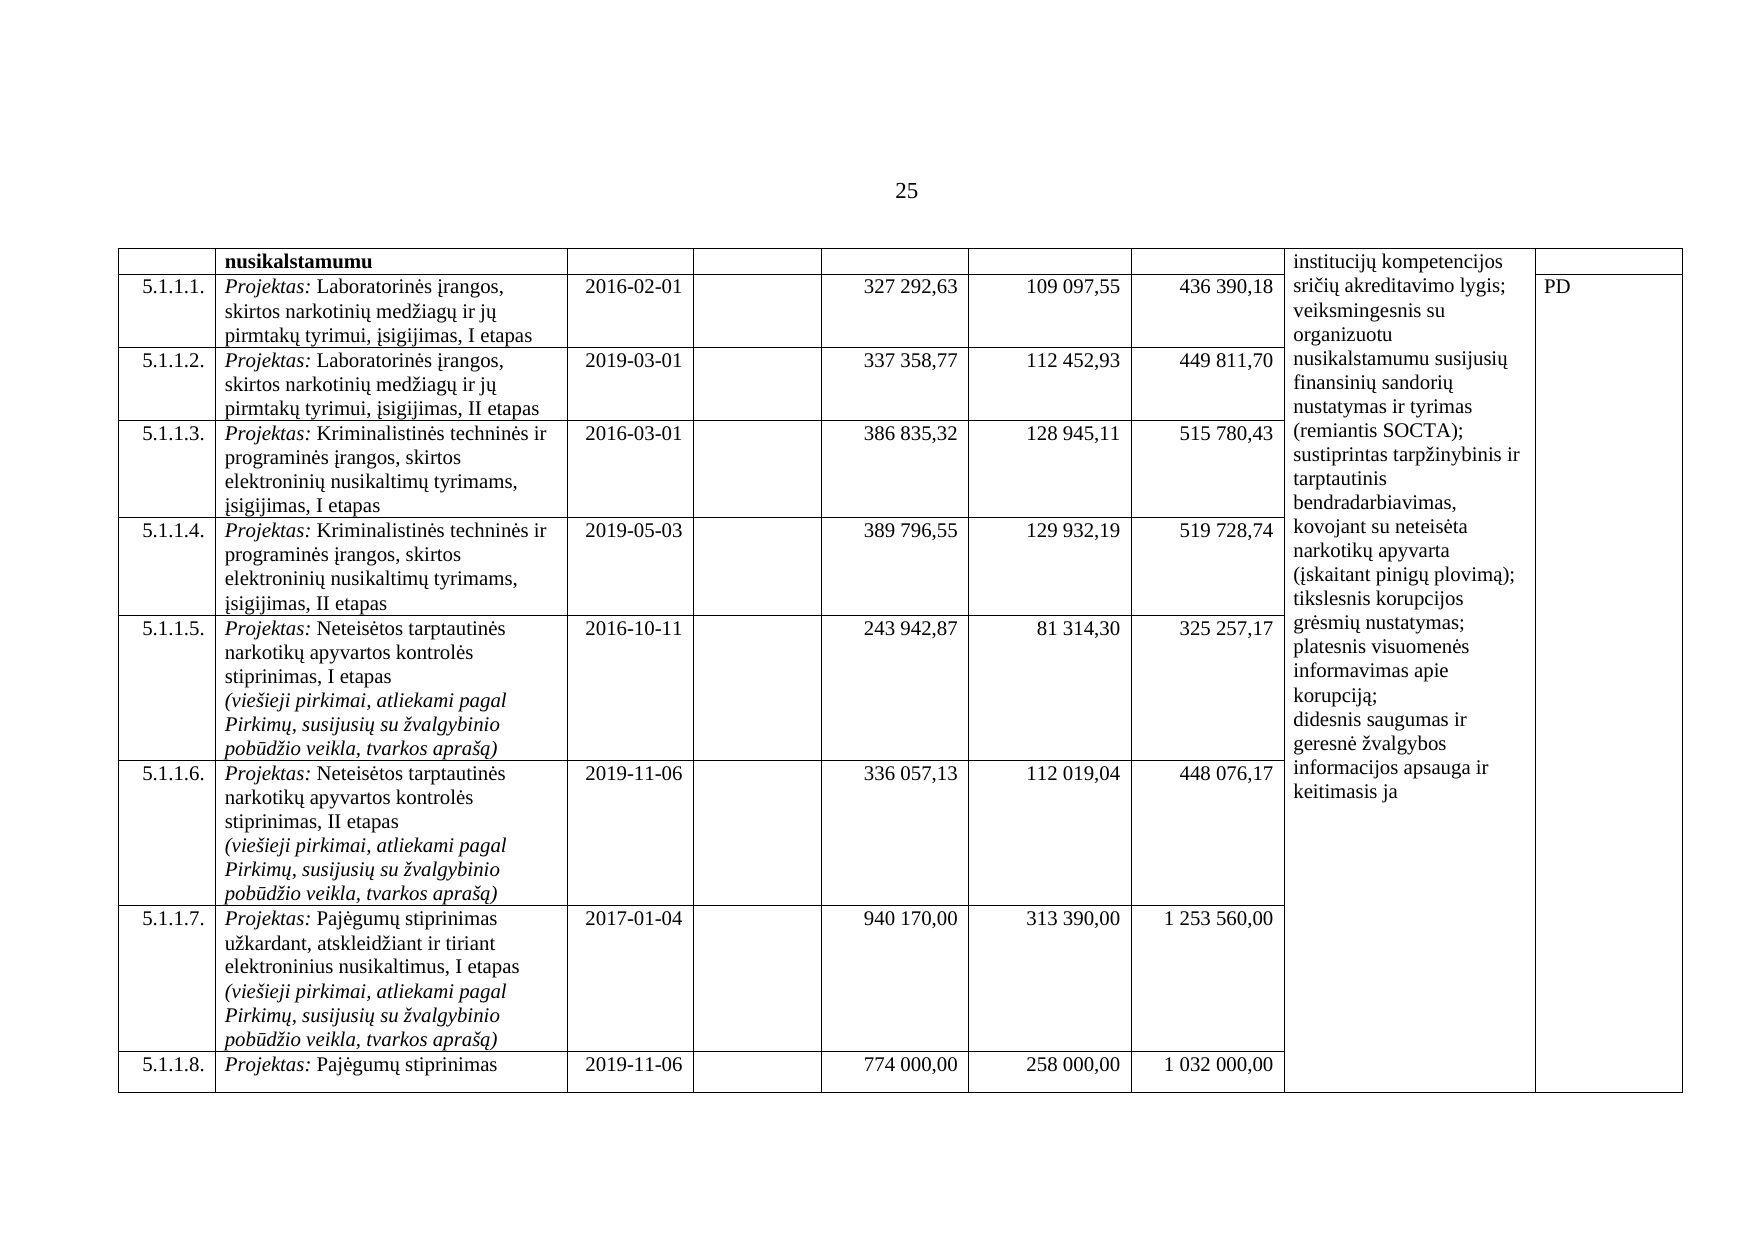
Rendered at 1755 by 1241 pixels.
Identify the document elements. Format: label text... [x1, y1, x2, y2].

table_cell [568, 249, 693, 273]
table_cell Projektas: Kriminalistinės techninės ir programinės įrangos, skirtos elektroninių nusikaltimų tyrimams, įsigijimas, I etapas [216, 421, 567, 517]
table_cell [694, 761, 821, 905]
table_cell 325 257,17 [1132, 616, 1284, 760]
table_cell 128 945,11 [969, 421, 1131, 517]
table_cell Projektas: Pajėgumų stiprinimas [216, 1052, 567, 1092]
table_cell 5.1.1.5. [119, 616, 215, 760]
table_cell 109 097,55 [969, 275, 1131, 347]
table_cell [694, 1052, 821, 1092]
table_cell 5.1.1.6. [119, 761, 215, 905]
table_cell 1 032 000,00 [1132, 1052, 1284, 1092]
table_cell 337 358,77 [822, 348, 968, 420]
table_cell 112 452,93 [969, 348, 1131, 420]
table_cell 2016-03-01 [568, 421, 693, 517]
table_cell 81 314,30 [969, 616, 1131, 760]
table_cell 327 292,63 [822, 275, 968, 347]
table_cell Projektas: Neteisėtos tarptautinės narkotikų apyvartos kontrolės stiprinimas, II etapas (viešieji pirkimai, atliekami pagal Pirkimų, susijusių su žvalgybinio pobūdžio veikla, tvarkos aprašą) [216, 761, 567, 905]
table_cell 448 076,17 [1132, 761, 1284, 905]
table_cell Projektas: Neteisėtos tarptautinės narkotikų apyvartos kontrolės stiprinimas, I etapas (viešieji pirkimai, atliekami pagal Pirkimų, susijusių su žvalgybinio pobūdžio veikla, tvarkos aprašą) [216, 616, 567, 760]
table_cell 5.1.1.4. [119, 518, 215, 614]
table_cell 2019-11-06 [568, 761, 693, 905]
table_cell [694, 906, 821, 1051]
table_cell 2016-10-11 [568, 616, 693, 760]
table_cell 5.1.1.1. [119, 275, 215, 347]
table_cell nusikalstamumu [216, 249, 567, 273]
table_cell 1 253 560,00 [1132, 906, 1284, 1051]
table_cell Projektas: Laboratorinės įrangos, skirtos narkotinių medžiagų ir jų pirmtakų tyrimui, įsigijimas, II etapas [216, 348, 567, 420]
table_cell 2016-02-01 [568, 275, 693, 347]
table_cell Projektas: Laboratorinės įrangos, skirtos narkotinių medžiagų ir jų pirmtakų tyrimui, įsigijimas, I etapas [216, 275, 567, 347]
table_cell 313 390,00 [969, 906, 1131, 1051]
table_cell [119, 249, 215, 273]
table_cell 5.1.1.2. [119, 348, 215, 420]
table_cell 2019-05-03 [568, 518, 693, 614]
table_cell [694, 348, 821, 420]
table_cell 2019-03-01 [568, 348, 693, 420]
table_cell 436 390,18 [1132, 275, 1284, 347]
table_cell [694, 275, 821, 347]
table_cell [969, 249, 1131, 273]
table_cell [1132, 249, 1284, 273]
table_cell 5.1.1.3. [119, 421, 215, 517]
table_cell institucijų kompetencijos sričių akreditavimo lygis; veiksmingesnis su organizuotu nusikalstamumu susijusių finansinių sandorių nustatymas ir tyrimas (remiantis SOCTA); sustiprintas tarpžinybinis ir tarptautinis bendradarbiavimas, kovojant su neteisėta narkotikų apyvarta (įskaitant pinigų plovimą); tikslesnis korupcijos grėsmių nustatymas; platesnis visuomenės informavimas apie korupciją; didesnis saugumas ir geresnė žvalgybos informacijos apsauga ir keitimasis ja [1285, 249, 1535, 1092]
table_cell Projektas: Pajėgumų stiprinimas užkardant, atskleidžiant ir tiriant elektroninius nusikaltimus, I etapas (viešieji pirkimai, atliekami pagal Pirkimų, susijusių su žvalgybinio pobūdžio veikla, tvarkos aprašą) [216, 906, 567, 1051]
table_cell 5.1.1.7. [119, 906, 215, 1051]
table_cell 386 835,32 [822, 421, 968, 517]
table_cell Projektas: Kriminalistinės techninės ir programinės įrangos, skirtos elektroninių nusikaltimų tyrimams, įsigijimas, II etapas [216, 518, 567, 614]
table_cell [1536, 249, 1682, 273]
table_cell [694, 421, 821, 517]
table_cell 258 000,00 [969, 1052, 1131, 1092]
table_cell 129 932,19 [969, 518, 1131, 614]
table_cell 2017-01-04 [568, 906, 693, 1051]
table_cell 336 057,13 [822, 761, 968, 905]
table_cell 243 942,87 [822, 616, 968, 760]
table_cell [694, 518, 821, 614]
table_cell 940 170,00 [822, 906, 968, 1051]
table_cell PD [1536, 275, 1682, 1092]
table_cell 2019-11-06 [568, 1052, 693, 1092]
table_cell 449 811,70 [1132, 348, 1284, 420]
table_cell 389 796,55 [822, 518, 968, 614]
table_cell 519 728,74 [1132, 518, 1284, 614]
table_cell [694, 616, 821, 760]
table_cell 112 019,04 [969, 761, 1131, 905]
table_cell 515 780,43 [1132, 421, 1284, 517]
table_cell 5.1.1.8. [119, 1052, 215, 1092]
table_cell 774 000,00 [822, 1052, 968, 1092]
table_cell [822, 249, 968, 273]
table_cell [694, 249, 821, 273]
